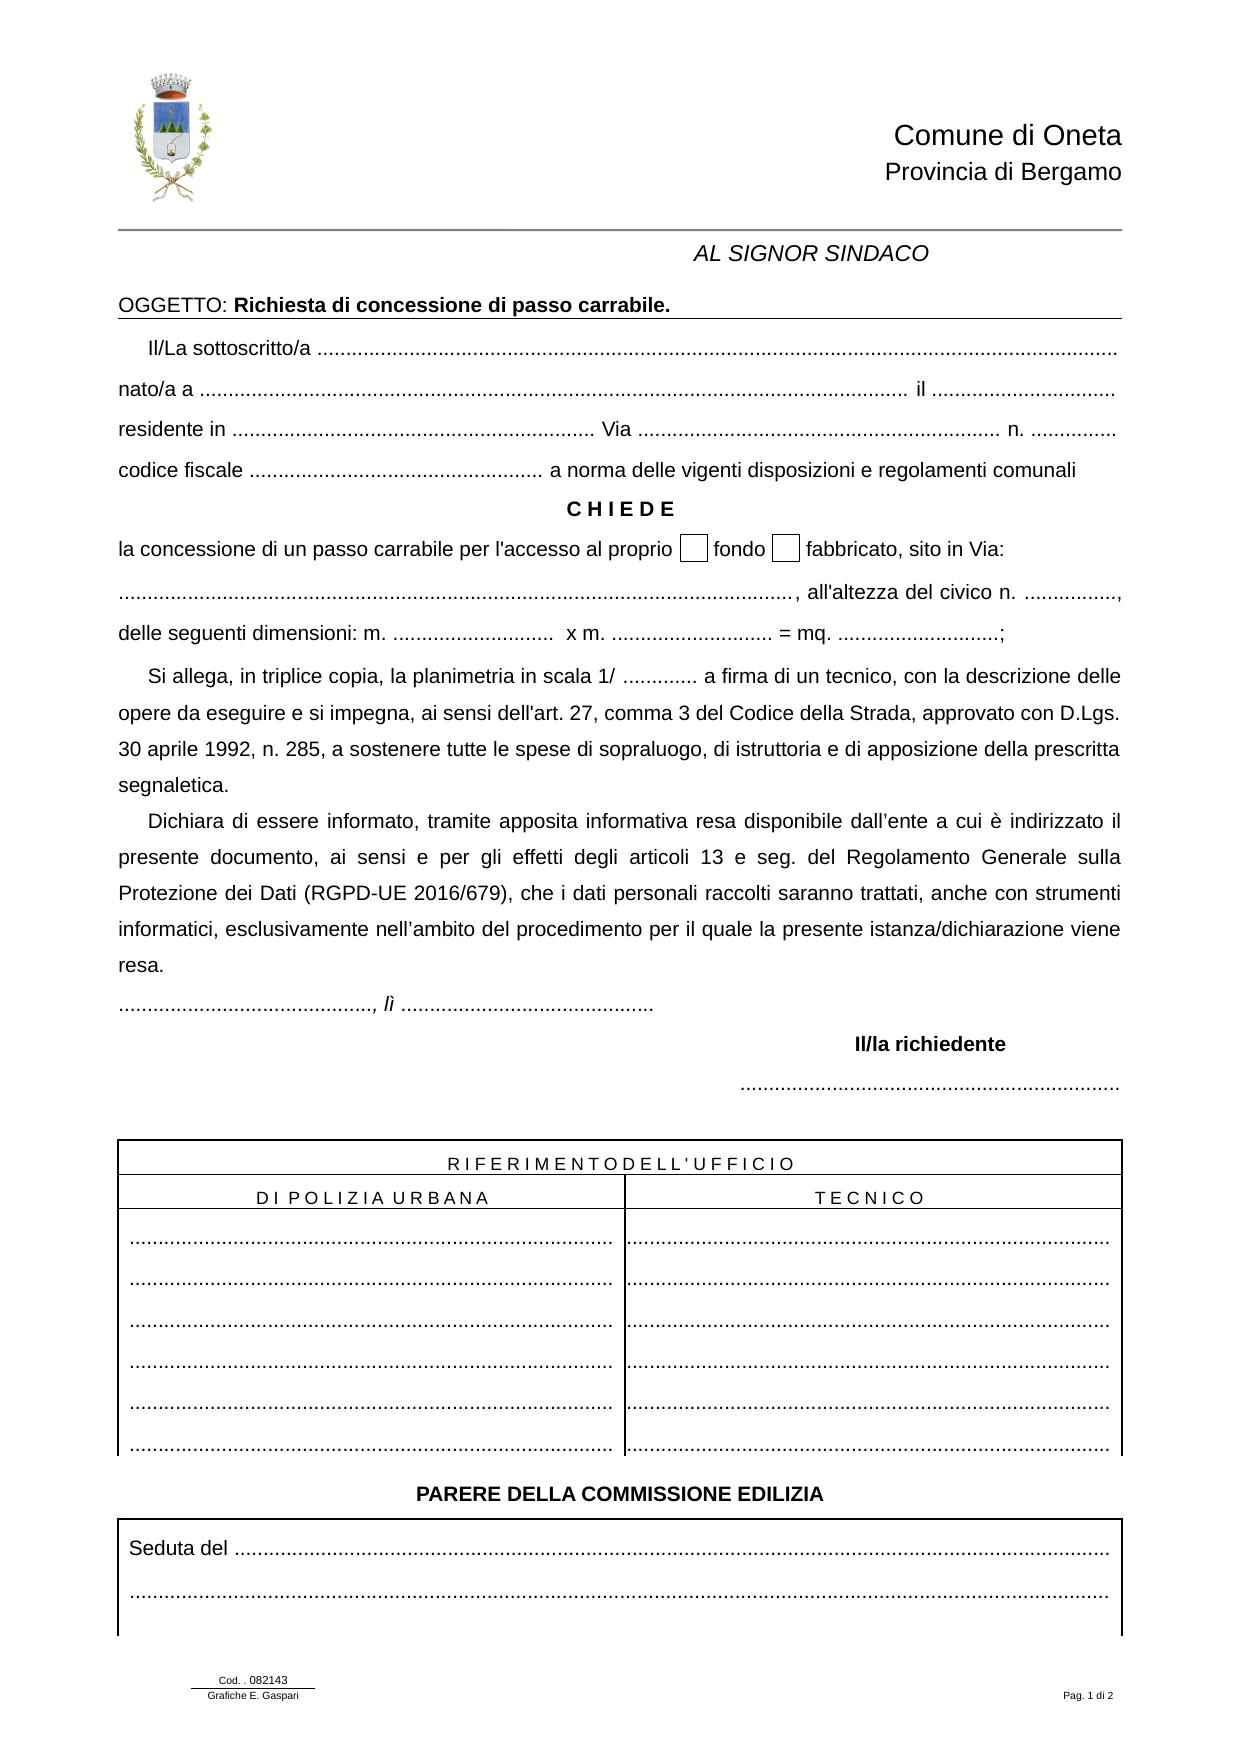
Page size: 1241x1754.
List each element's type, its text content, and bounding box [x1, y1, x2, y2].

table_header Seduta del ........................................................................................................................................................ .......................................................................................................................................................................... [119, 1520, 1121, 1636]
picture [122, 72, 224, 203]
text Il/la richiedente [738, 1032, 1122, 1056]
text la concessione di un passo carrabile per l'accesso al proprio fondo fabbricato, sito in Via: [118, 533, 1122, 562]
table_cell D I P O L I Z I A U R B A N A [119, 1175, 624, 1208]
text Dichiara di essere informato, tramite apposita informativa resa disponibile dall’ente a cui è indirizzato il presente documento, ai sensi e per gli effetti degli articoli 13 e seg. del Regolamento Generale sulla Protezione dei Dati (RGPD-UE 2016/679), che i dati personali raccolti saranno trattati, anche con strumenti informatici, esclusivamente nell’ambito del procedimento per il quale la presente istanza/dichiarazione viene resa. [118, 809, 1122, 976]
table_header R I F E R I M E N T O D E L L ' U F F I C I O [119, 1141, 1121, 1174]
text OGGETTO: Richiesta di concessione di passo carrabile. [118, 292, 1122, 318]
text .................................................................. [738, 1067, 1122, 1096]
table_cell .................................................................................... [626, 1374, 1121, 1415]
table_cell .................................................................................... [626, 1250, 1121, 1291]
table_cell .................................................................................... [119, 1291, 624, 1332]
table_cell T E C N I C O [626, 1175, 1121, 1208]
table_cell .................................................................................... [626, 1209, 1121, 1250]
table_cell .................................................................................... [119, 1333, 624, 1374]
table_cell .................................................................................... [626, 1291, 1121, 1332]
text Si allega, in triplice copia, la planimetria in scala 1/ ............. a firma di un tecnico, con la descrizione delle opere da eseguire e si impegna, ai sensi dell'art. 27, comma 3 del Codice della Strada, approvato con D.Lgs. 30 aprile 1992, n. 285, a sostenere tutte le spese di sopraluogo, di istruttoria e di apposizione della prescritta segnaletica. [118, 660, 1122, 797]
subtitle C H I E D E [118, 497, 1122, 521]
table_cell .................................................................................... [626, 1333, 1121, 1374]
text Provincia di Bergamo [224, 157, 1122, 185]
text Comune di Oneta [224, 118, 1122, 152]
subtitle PARERE DELLA COMMISSIONE EDILIZIA [118, 1481, 1122, 1505]
text ............................................, lì ............................................ [118, 988, 1122, 1017]
table_cell .................................................................................... [119, 1374, 624, 1415]
text AL SIGNOR SINDACO [694, 240, 1122, 266]
table_cell .................................................................................... [119, 1415, 624, 1456]
text Il/La sottoscritto/a ........................................................................................................................................... nato/a a ........................................................................................................................... il ................................ residente in ............................................................... Via ............................................................... n. ............... codice fiscale ................................................... a norma delle vigenti disposizioni e regolamenti comunali [118, 332, 1122, 483]
text ....................................................................................................................., all'altezza del civico n. ................, delle seguenti dimensioni: m. ............................ x m. ............................ = mq. ............................; [118, 576, 1122, 646]
table_cell .................................................................................... [119, 1209, 624, 1250]
table_cell .................................................................................... [626, 1415, 1121, 1456]
table_cell .................................................................................... [119, 1250, 624, 1291]
